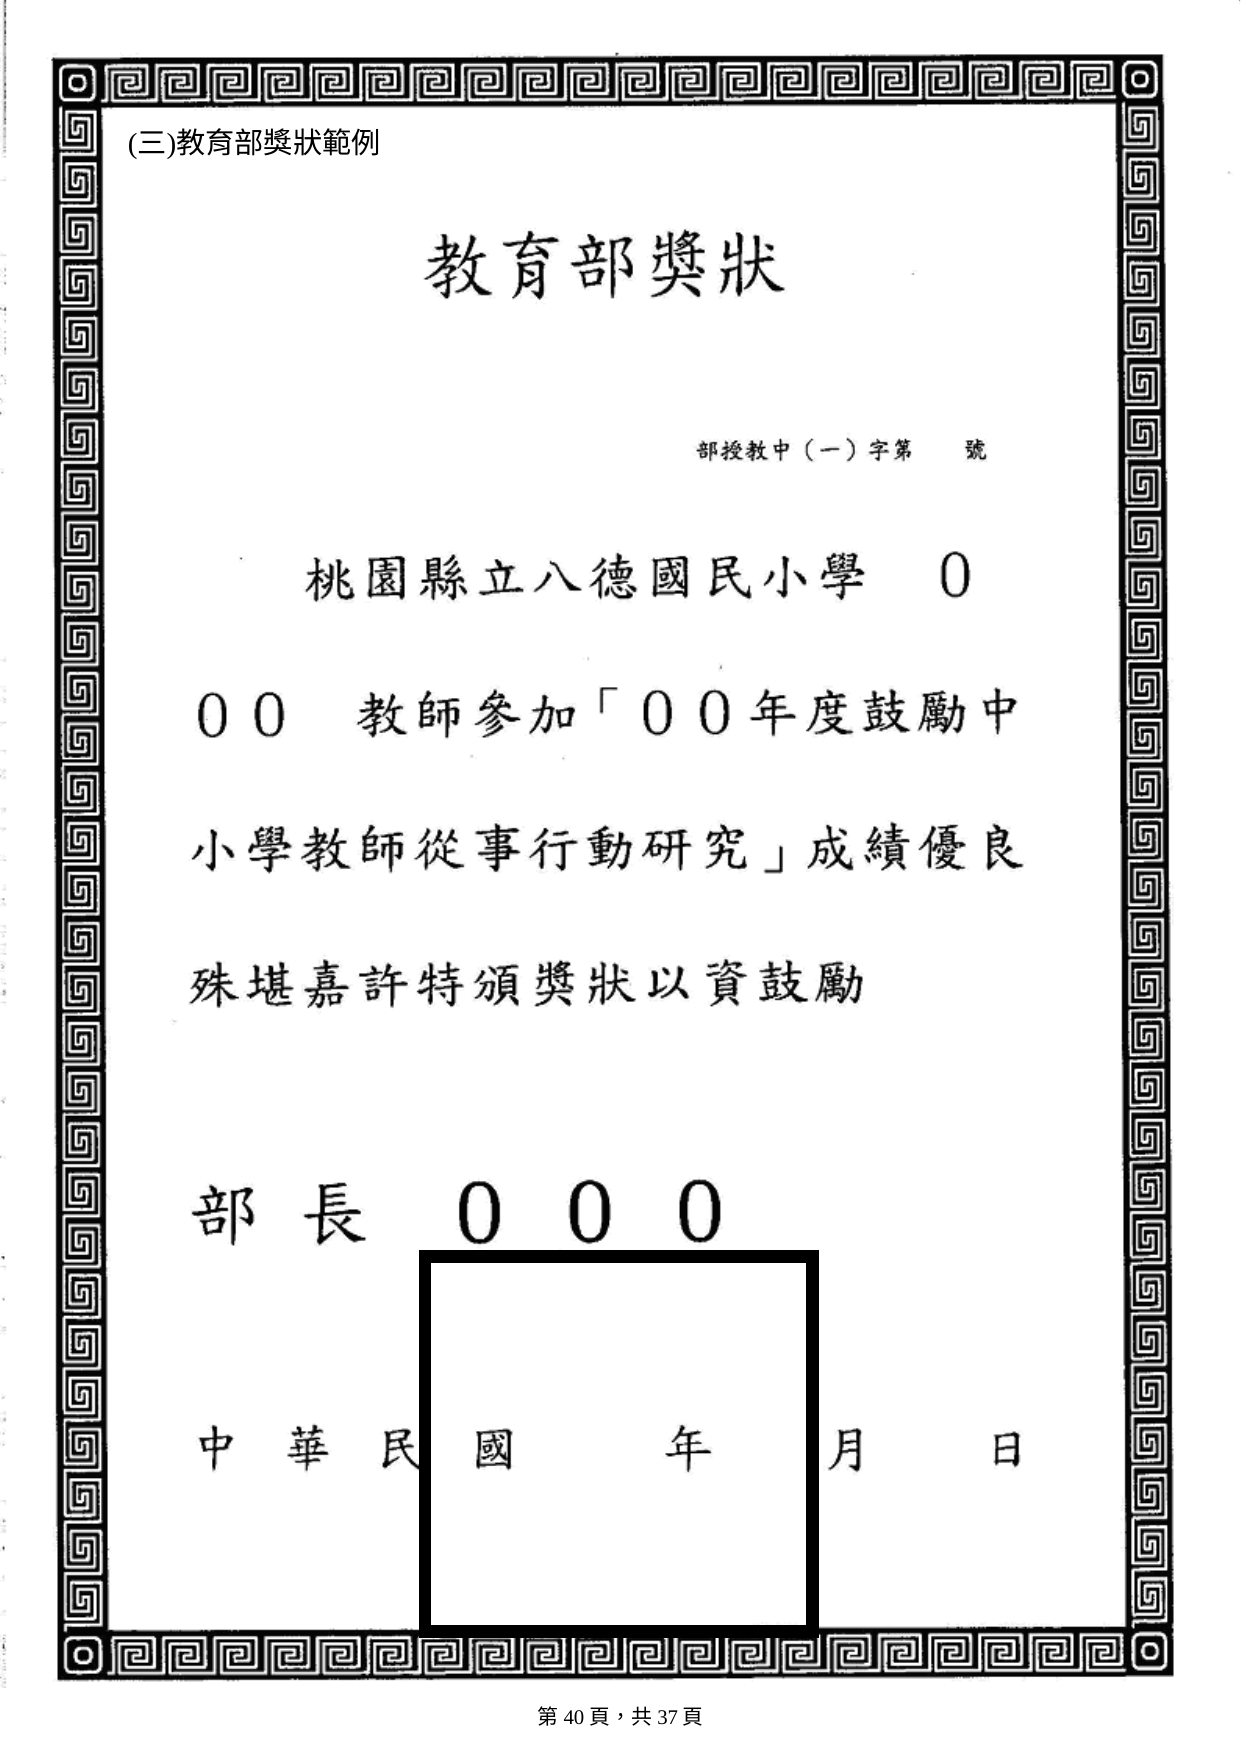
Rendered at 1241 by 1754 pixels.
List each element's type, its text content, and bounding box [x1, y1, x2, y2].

picture [0, 0, 1241, 1688]
text (三)教育部獎狀範例 [128, 120, 574, 162]
